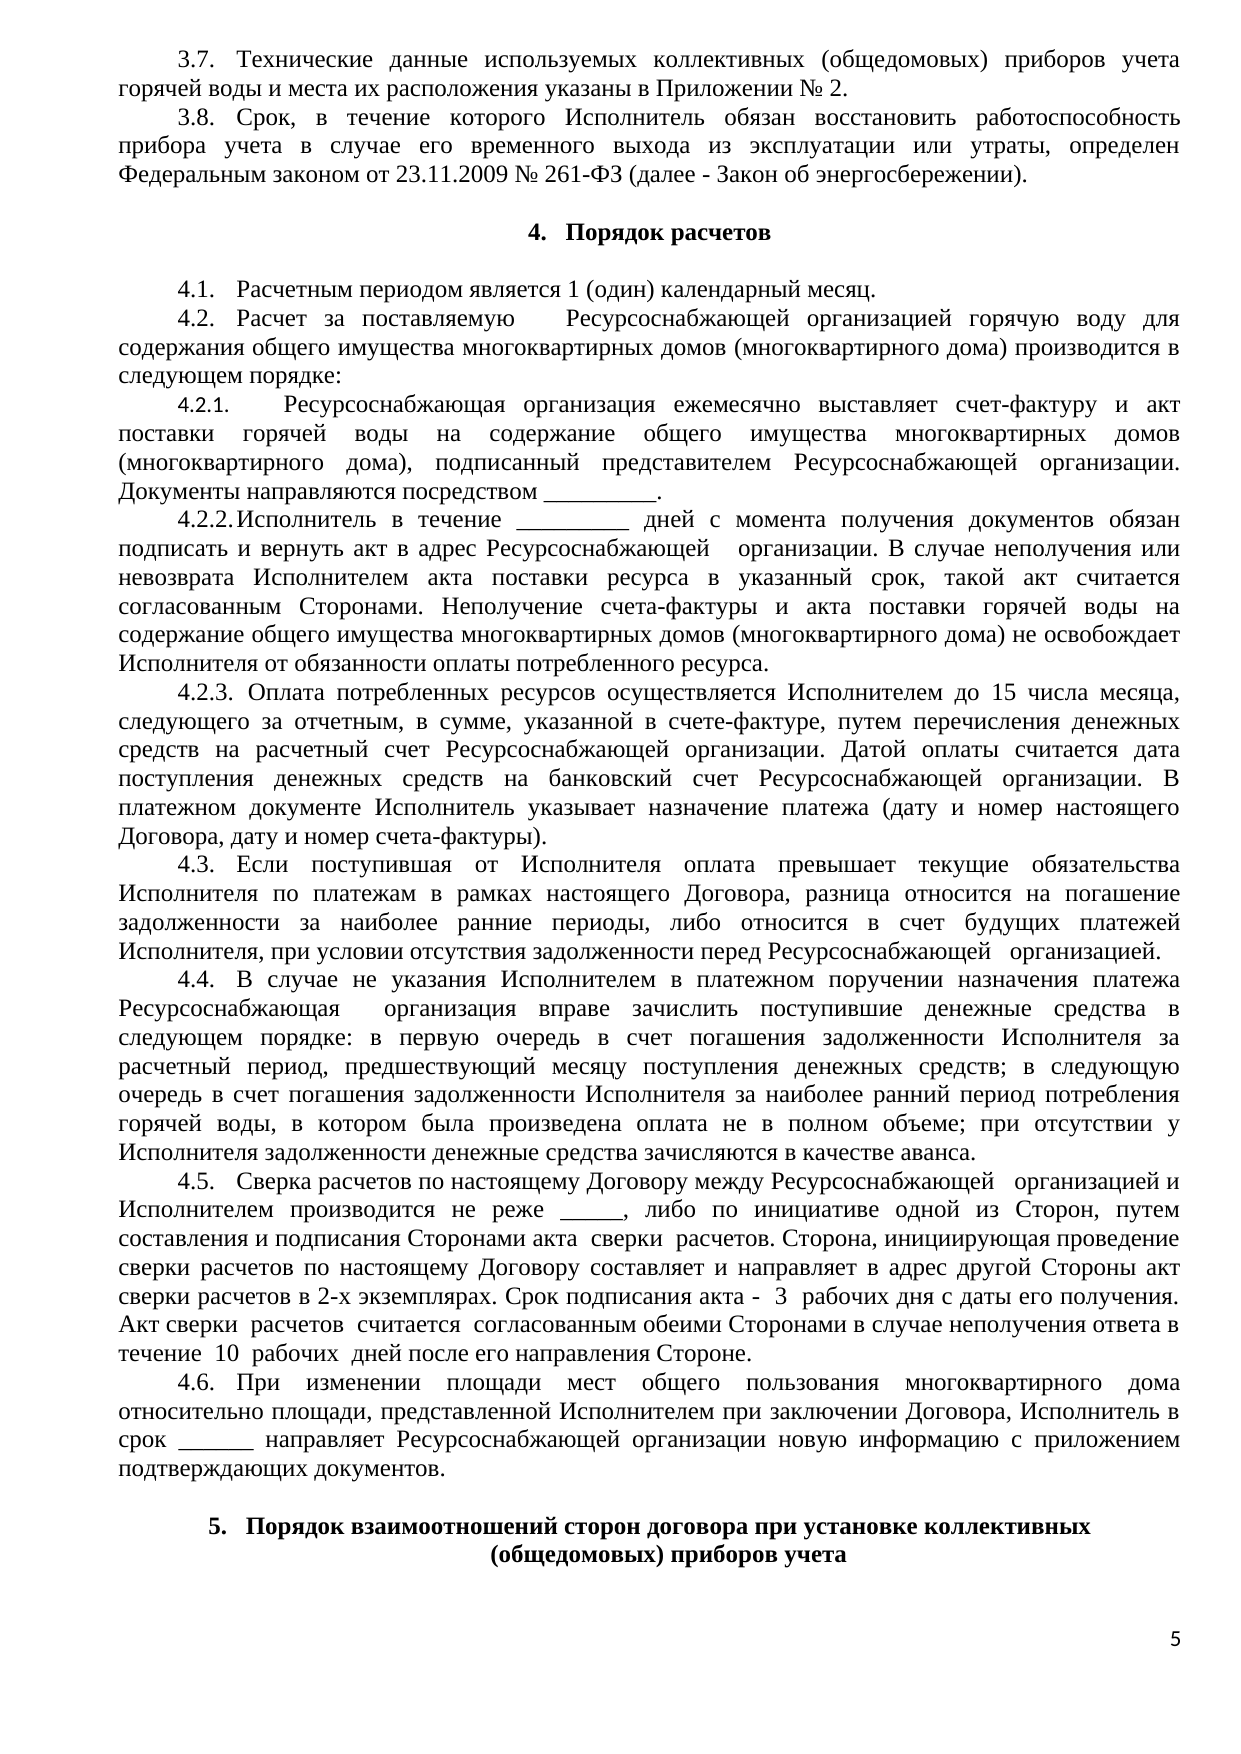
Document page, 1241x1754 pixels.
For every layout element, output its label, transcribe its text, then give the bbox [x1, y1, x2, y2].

list Срок, в течение которого Исполнитель обязан восстановить работоспособность прибора учета в случае его временного выхода из эксплуатации или утраты, определен Федеральным законом от 23.11.2009 № 261-ФЗ (далее - Закон об энергосбережении). [118, 102, 1181, 188]
list Технические данные используемых коллективных (общедомовых) приборов учета горячей воды и места их расположения указаны в Приложении № 2. [118, 44, 1181, 102]
list Порядок расчетов [118, 217, 1181, 246]
list При изменении площади мест общего пользования многоквартирного дома относительно площади, представленной Исполнителем при заключении Договора, Исполнитель в срок ______ направляет Ресурсоснабжающей организации новую информацию с приложением подтверждающих документов. [118, 1367, 1181, 1482]
list Ресурсоснабжающая организация ежемесячно выставляет счет-фактуру и акт поставки горячей воды на содержание общего имущества многоквартирных домов (многоквартирного дома), подписанный представителем Ресурсоснабжающей организации. Документы направляются посредством _________. [118, 389, 1181, 504]
list В случае не указания Исполнителем в платежном поручении назначения платежа Ресурсоснабжающая организация вправе зачислить поступившие денежные средства в следующем порядке: в первую очередь в счет погашения задолженности Исполнителя за расчетный период, предшествующий месяцу поступления денежных средств; в следующую очередь в счет погашения задолженности Исполнителя за наиболее ранний период потребления горячей воды, в котором была произведена оплата не в полном объеме; при отсутствии у Исполнителя задолженности денежные средства зачисляются в качестве аванса. [118, 964, 1181, 1166]
list Расчет за поставляемую Ресурсоснабжающей организацией горячую воду для содержания общего имущества многоквартирных домов (многоквартирного дома) производится в следующем порядке: [118, 303, 1181, 389]
list Расчетным периодом является 1 (один) календарный месяц. [118, 274, 1181, 303]
list Если поступившая от Исполнителя оплата превышает текущие обязательства Исполнителя по платежам в рамках настоящего Договора, разница относится на погашение задолженности за наиболее ранние периоды, либо относится в счет будущих платежей Исполнителя, при условии отсутствия задолженности перед Ресурсоснабжающей организацией. [118, 849, 1181, 964]
list Порядок взаимоотношений сторон договора при установке коллективных (общедомовых) приборов учета [118, 1511, 1181, 1568]
list Оплата потребленных ресурсов осуществляется Исполнителем до 15 числа месяца, следующего за отчетным, в сумме, указанной в счете-фактуре, путем перечисления денежных средств на расчетный счет Ресурсоснабжающей организации. Датой оплаты считается дата поступления денежных средств на банковский счет Ресурсоснабжающей организации. В платежном документе Исполнитель указывает назначение платежа (дату и номер настоящего Договора, дату и номер счета-фактуры). [118, 677, 1181, 849]
list Сверка расчетов по настоящему Договору между Ресурсоснабжающей организацией и Исполнителем производится не реже _____, либо по инициативе одной из Сторон, путем составления и подписания Сторонами акта сверки расчетов. Сторона, инициирующая проведение сверки расчетов по настоящему Договору составляет и направляет в адрес другой Стороны акт сверки расчетов в 2-х экземплярах. Срок подписания акта - 3 рабочих дня с даты его получения. Акт сверки расчетов считается согласованным обеими Сторонами в случае неполучения ответа в течение 10 рабочих дней после его направления Стороне. [118, 1166, 1181, 1367]
list Исполнитель в течение _________ дней с момента получения документов обязан подписать и вернуть акт в адрес Ресурсоснабжающей организации. В случае неполучения или невозврата Исполнителем акта поставки ресурса в указанный срок, такой акт считается согласованным Сторонами. Неполучение счета-фактуры и акта поставки горячей воды на содержание общего имущества многоквартирных домов (многоквартирного дома) не освобождает Исполнителя от обязанности оплаты потребленного ресурса. [118, 504, 1181, 677]
